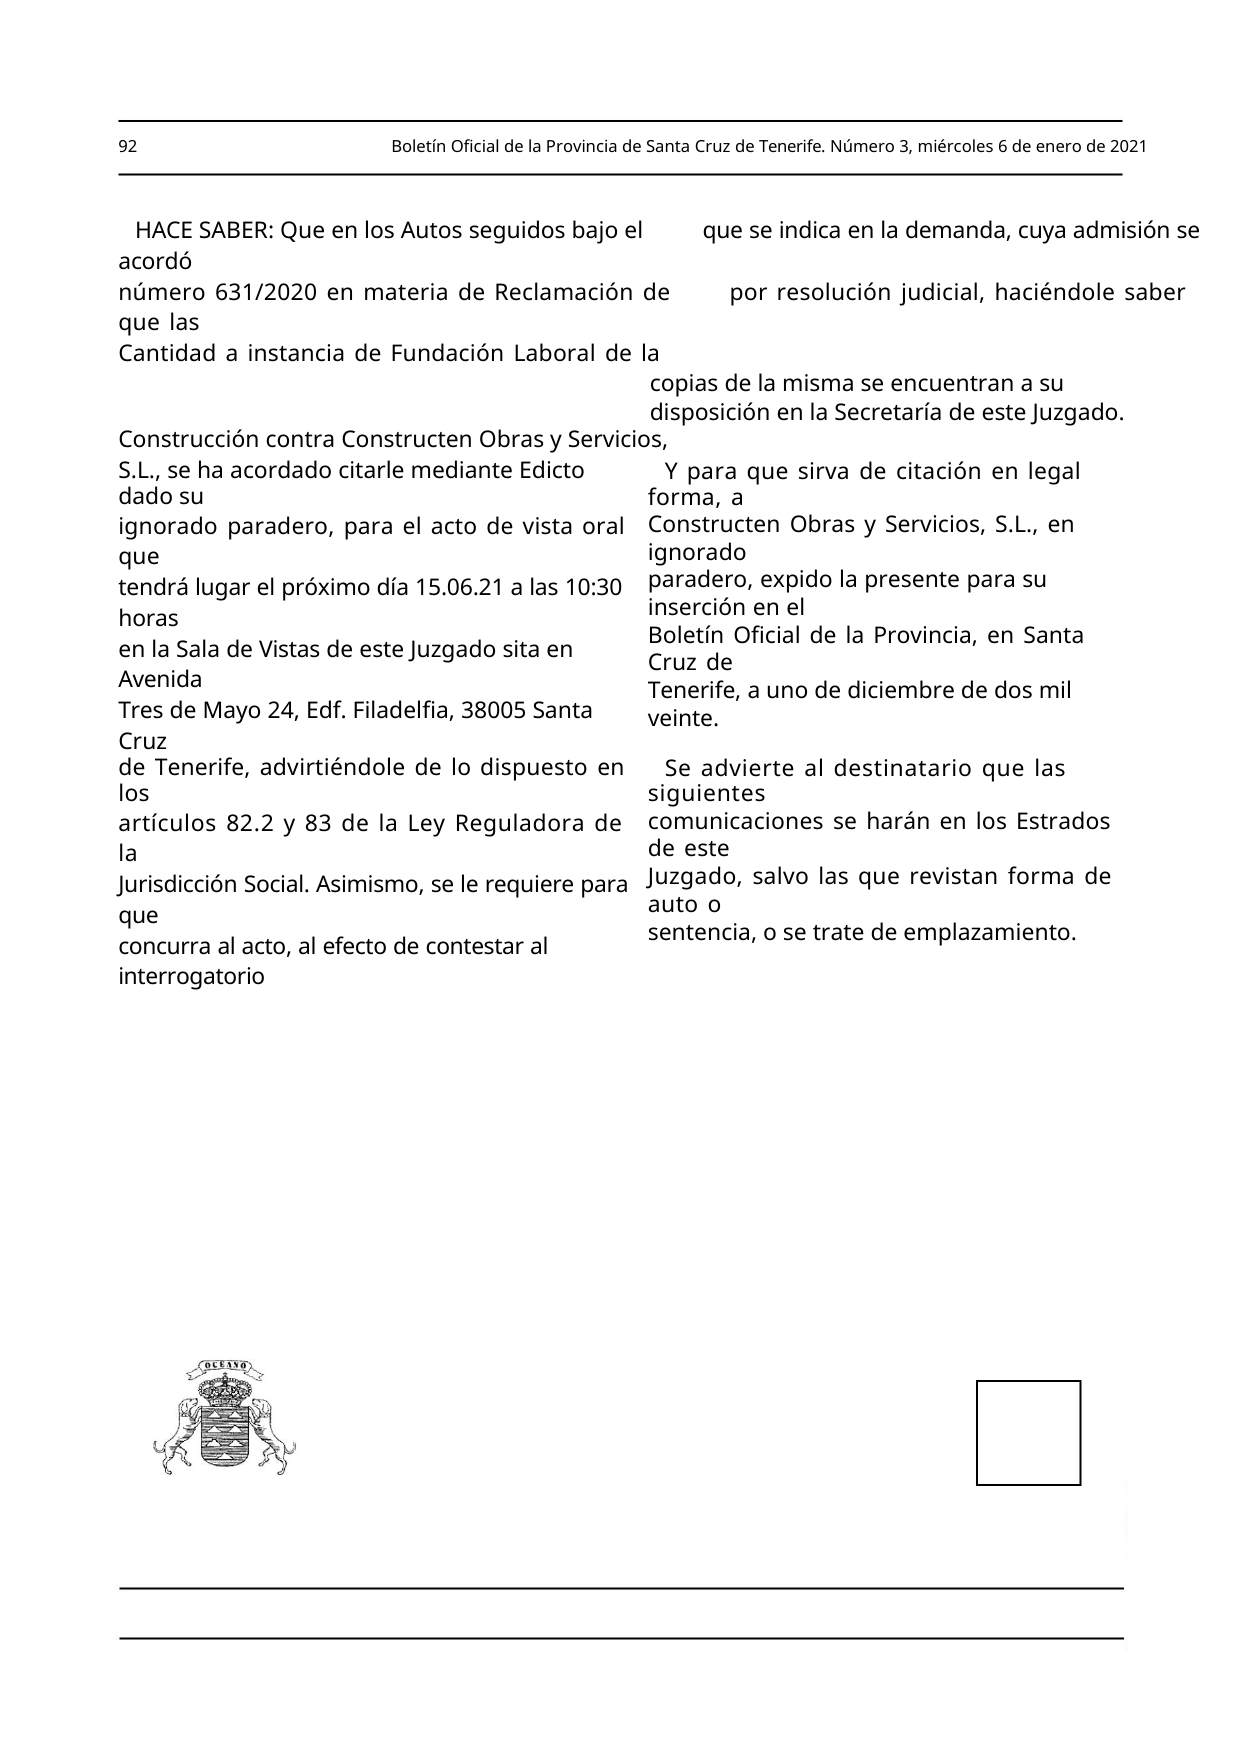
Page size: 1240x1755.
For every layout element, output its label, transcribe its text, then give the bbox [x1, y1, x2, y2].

text HACE SABER: Que en los Autos seguidos bajo el que se indica en la demanda, cuya admisión se acordó número 631/2020 en materia de Reclamación de por resolución judicial, haciéndole saber que las Cantidad a instancia de Fundación Laboral de la [118, 214, 1229, 368]
text Construcción contra Constructen Obras y Servicios, [1125, 426, 1229, 453]
table_header [643, 674, 648, 755]
text 92 Boletín Oficial de la Provincia de Santa Cruz de Tenerife. Número 3, miércoles 6 de enero de 2021 [1125, 136, 1229, 156]
table_cell Se advierte al destinatario que las siguientes comunicaciones se harán en los Estrados de este Juzgado, salvo las que revistan forma de auto o sentencia, o se trate de emplazamiento. [648, 755, 1130, 991]
table_header S.L., se ha acordado citarle mediante Edicto dado su ignorado paradero, para el acto de vista oral que tendrá lugar el próximo día 15.06.21 a las 10:30 horas en la Sala de Vistas de este Juzgado sita en Avenida Tres de Mayo 24, Edf. Filadelfia, 38005 Santa Cruz [118, 674, 643, 755]
table_cell [643, 755, 648, 991]
table_cell de Tenerife, advirtiéndole de lo dispuesto en los artículos 82.2 y 83 de la Ley Reguladora de la Jurisdicción Social. Asimismo, se le requiere para que concurra al acto, al efecto de contestar al interrogatorio [118, 755, 643, 991]
table_header Y para que sirva de citación en legal forma, a Constructen Obras y Servicios, S.L., en ignorado paradero, expido la presente para su inserción en el Boletín Oficial de la Provincia, en Santa Cruz de Tenerife, a uno de diciembre de dos mil veinte. [648, 458, 1130, 755]
